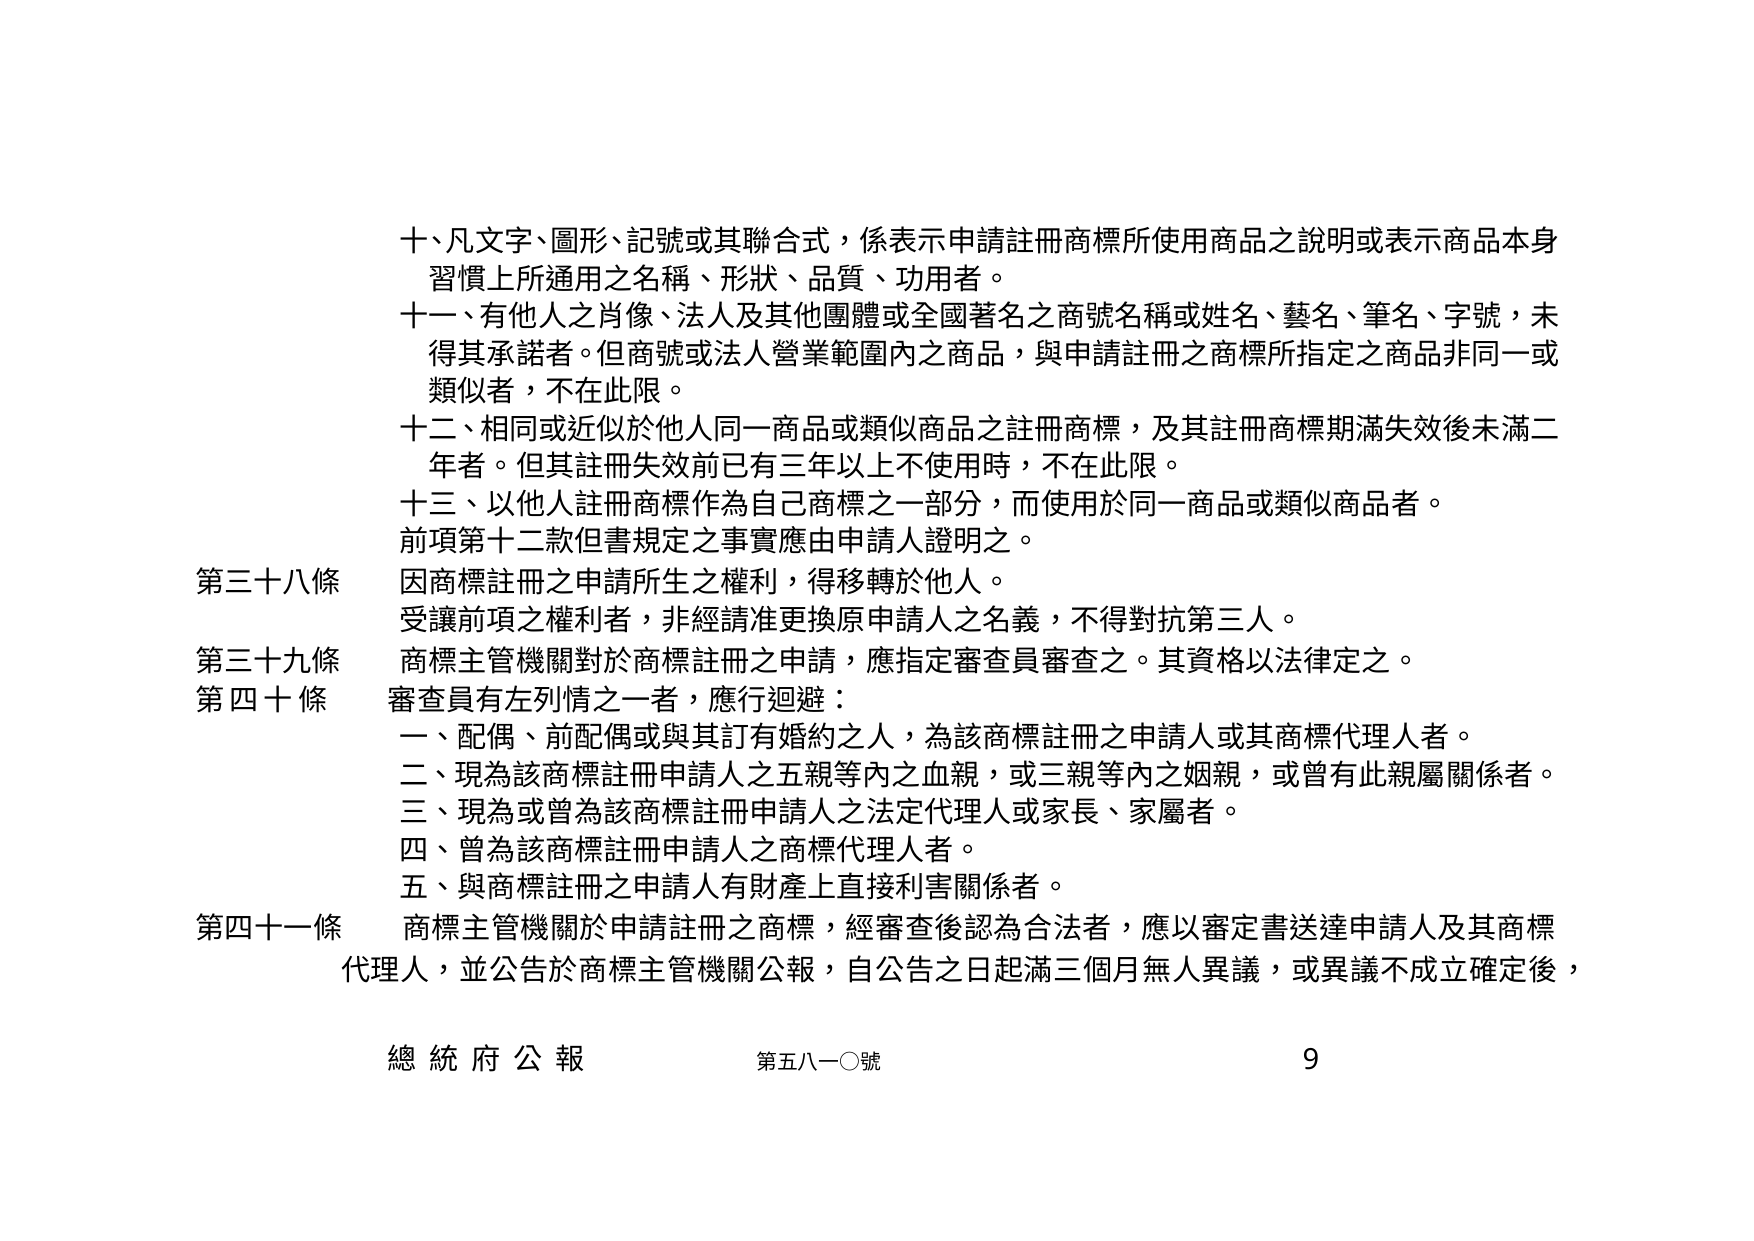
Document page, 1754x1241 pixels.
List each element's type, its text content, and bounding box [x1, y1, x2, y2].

text 三、現為或曾為該商標註冊申請人之法定代理人或家長、家屬者。 [399, 792, 1559, 830]
text 第四十一條 商標主管機關於申請註冊之商標，經審查後認為合法者，應以審定書送達申請人及其商標代理人，並公告於商標主管機關公報，自公告之日起滿三個月無人異議，或異議不成立確定後，始予註冊。並以公告期滿次日為註冊日。 [195, 905, 1559, 988]
text 第四十條 審查員有左列情之一者，應行迴避： [195, 680, 1559, 717]
text 十二、相同或近似於他人同一商品或類似商品之註冊商標，及其註冊商標期滿失效後未滿二年者。但其註冊失效前已有三年以上不使用時，不在此限。 [399, 409, 1559, 484]
text 前項第十二款但書規定之事實應由申請人證明之。 [341, 522, 1559, 559]
text 第三十八條 因商標註冊之申請所生之權利，得移轉於他人。 [195, 559, 1559, 601]
text 十一、有他人之肖像、法人及其他團體或全國著名之商號名稱或姓名、藝名、筆名、字號，未得其承諾者。但商號或法人營業範圍內之商品，與申請註冊之商標所指定之商品非同一或類似者，不在此限。 [399, 297, 1559, 409]
text 第三十九條 商標主管機關對於商標註冊之申請，應指定審查員審查之。其資格以法律定之。 [195, 638, 1559, 680]
text 四、曾為該商標註冊申請人之商標代理人者。 [399, 830, 1559, 867]
text 受讓前項之權利者，非經請准更換原申請人之名義，不得對抗第三人。 [341, 601, 1559, 638]
text 二、現為該商標註冊申請人之五親等內之血親，或三親等內之姻親，或曾有此親屬關係者。 [399, 755, 1559, 792]
text 十三、以他人註冊商標作為自己商標之一部分，而使用於同一商品或類似商品者。 [399, 484, 1559, 522]
text 十、凡文字、圖形、記號或其聯合式，係表示申請註冊商標所使用商品之說明或表示商品本身習慣上所通用之名稱、形狀、品質、功用者。 [399, 222, 1559, 297]
text 一、配偶、前配偶或與其訂有婚約之人，為該商標註冊之申請人或其商標代理人者。 [399, 717, 1559, 755]
text 五、與商標註冊之申請人有財產上直接利害關係者。 [399, 867, 1559, 905]
